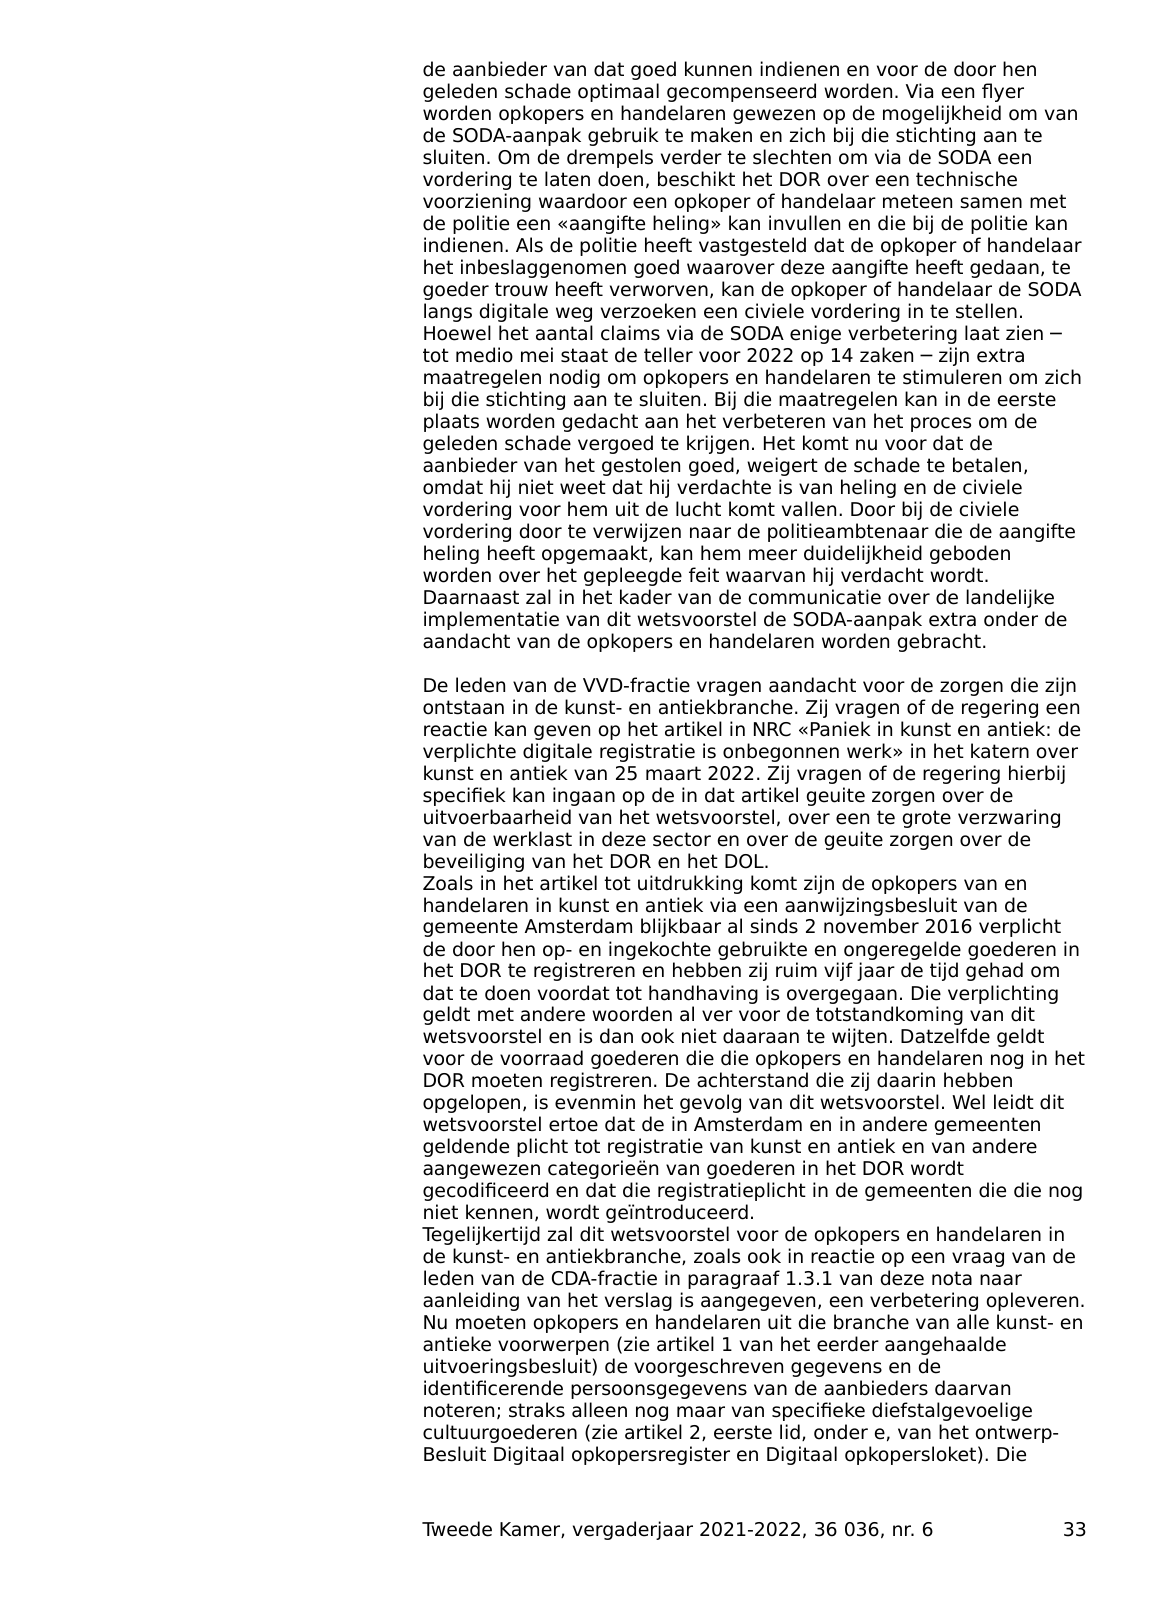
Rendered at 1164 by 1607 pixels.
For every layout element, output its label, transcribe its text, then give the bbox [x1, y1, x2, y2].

text De leden van de VVD-fractie vragen aandacht voor de zorgen die zijn ontstaan in de kunst- en antiekbranche. Zij vragen of de regering een reactie kan geven op het artikel in NRC «Paniek in kunst en antiek: de verplichte digitale registratie is onbegonnen werk» in het katern over kunst en antiek van 25 maart 2022. Zij vragen of de regering hierbij specifiek kan ingaan op de in dat artikel geuite zorgen over de uitvoerbaarheid van het wetsvoorstel, over een te grote verzwaring van de werklast in deze sector en over de geuite zorgen over de beveiliging van het DOR en het DOL. [422, 675, 1087, 872]
text Tegelijkertijd zal dit wetsvoorstel voor de opkopers en handelaren in de kunst- en antiekbranche, zoals ook in reactie op een vraag van de leden van de CDA-fractie in paragraaf 1.3.1 van deze nota naar aanleiding van het verslag is aangegeven, een verbetering opleveren. Nu moeten opkopers en handelaren uit die branche van alle kunst- en antieke voorwerpen (zie artikel 1 van het eerder aangehaalde uitvoeringsbesluit) de voorgeschreven gegevens en de identificerende persoonsgegevens van de aanbieders daarvan noteren; straks alleen nog maar van specifieke diefstalgevoelige cultuurgoederen (zie artikel 2, eerste lid, onder e, van het ontwerp-Besluit Digitaal opkopersregister en Digitaal opkopersloket). Die [422, 1224, 1087, 1466]
text de aanbieder van dat goed kunnen indienen en voor de door hen geleden schade optimaal gecompenseerd worden. Via een flyer worden opkopers en handelaren gewezen op de mogelijkheid om van de SODA-aanpak gebruik te maken en zich bij die stichting aan te sluiten. Om de drempels verder te slechten om via de SODA een vordering te laten doen, beschikt het DOR over een technische voorziening waardoor een opkoper of handelaar meteen samen met de politie een «aangifte heling» kan invullen en die bij de politie kan indienen. Als de politie heeft vastgesteld dat de opkoper of handelaar het inbeslaggenomen goed waarover deze aangifte heeft gedaan, te goeder trouw heeft verworven, kan de opkoper of handelaar de SODA langs digitale weg verzoeken een civiele vordering in te stellen. Hoewel het aantal claims via de SODA enige verbetering laat zien ─ tot medio mei staat de teller voor 2022 op 14 zaken ─ zijn extra maatregelen nodig om opkopers en handelaren te stimuleren om zich bij die stichting aan te sluiten. Bij die maatregelen kan in de eerste plaats worden gedacht aan het verbeteren van het proces om de geleden schade vergoed te krijgen. Het komt nu voor dat de aanbieder van het gestolen goed, weigert de schade te betalen, omdat hij niet weet dat hij verdachte is van heling en de civiele vordering voor hem uit de lucht komt vallen. Door bij de civiele vordering door te verwijzen naar de politieambtenaar die de aangifte heling heeft opgemaakt, kan hem meer duidelijkheid geboden worden over het gepleegde feit waarvan hij verdacht wordt. Daarnaast zal in het kader van de communicatie over de landelijke implementatie van dit wetsvoorstel de SODA-aanpak extra onder de aandacht van de opkopers en handelaren worden gebracht. [422, 59, 1087, 652]
text Zoals in het artikel tot uitdrukking komt zijn de opkopers van en handelaren in kunst en antiek via een aanwijzingsbesluit van de gemeente Amsterdam blijkbaar al sinds 2 november 2016 verplicht de door hen op- en ingekochte gebruikte en ongeregelde goederen in het DOR te registreren en hebben zij ruim vijf jaar de tijd gehad om dat te doen voordat tot handhaving is overgegaan. Die verplichting geldt met andere woorden al ver voor de totstandkoming van dit wetsvoorstel en is dan ook niet daaraan te wijten. Datzelfde geldt voor de voorraad goederen die die opkopers en handelaren nog in het DOR moeten registreren. De achterstand die zij daarin hebben opgelopen, is evenmin het gevolg van dit wetsvoorstel. Wel leidt dit wetsvoorstel ertoe dat de in Amsterdam en in andere gemeenten geldende plicht tot registratie van kunst en antiek en van andere aangewezen categorieën van goederen in het DOR wordt gecodificeerd en dat die registratieplicht in de gemeenten die die nog niet kennen, wordt geïntroduceerd. [422, 872, 1087, 1224]
